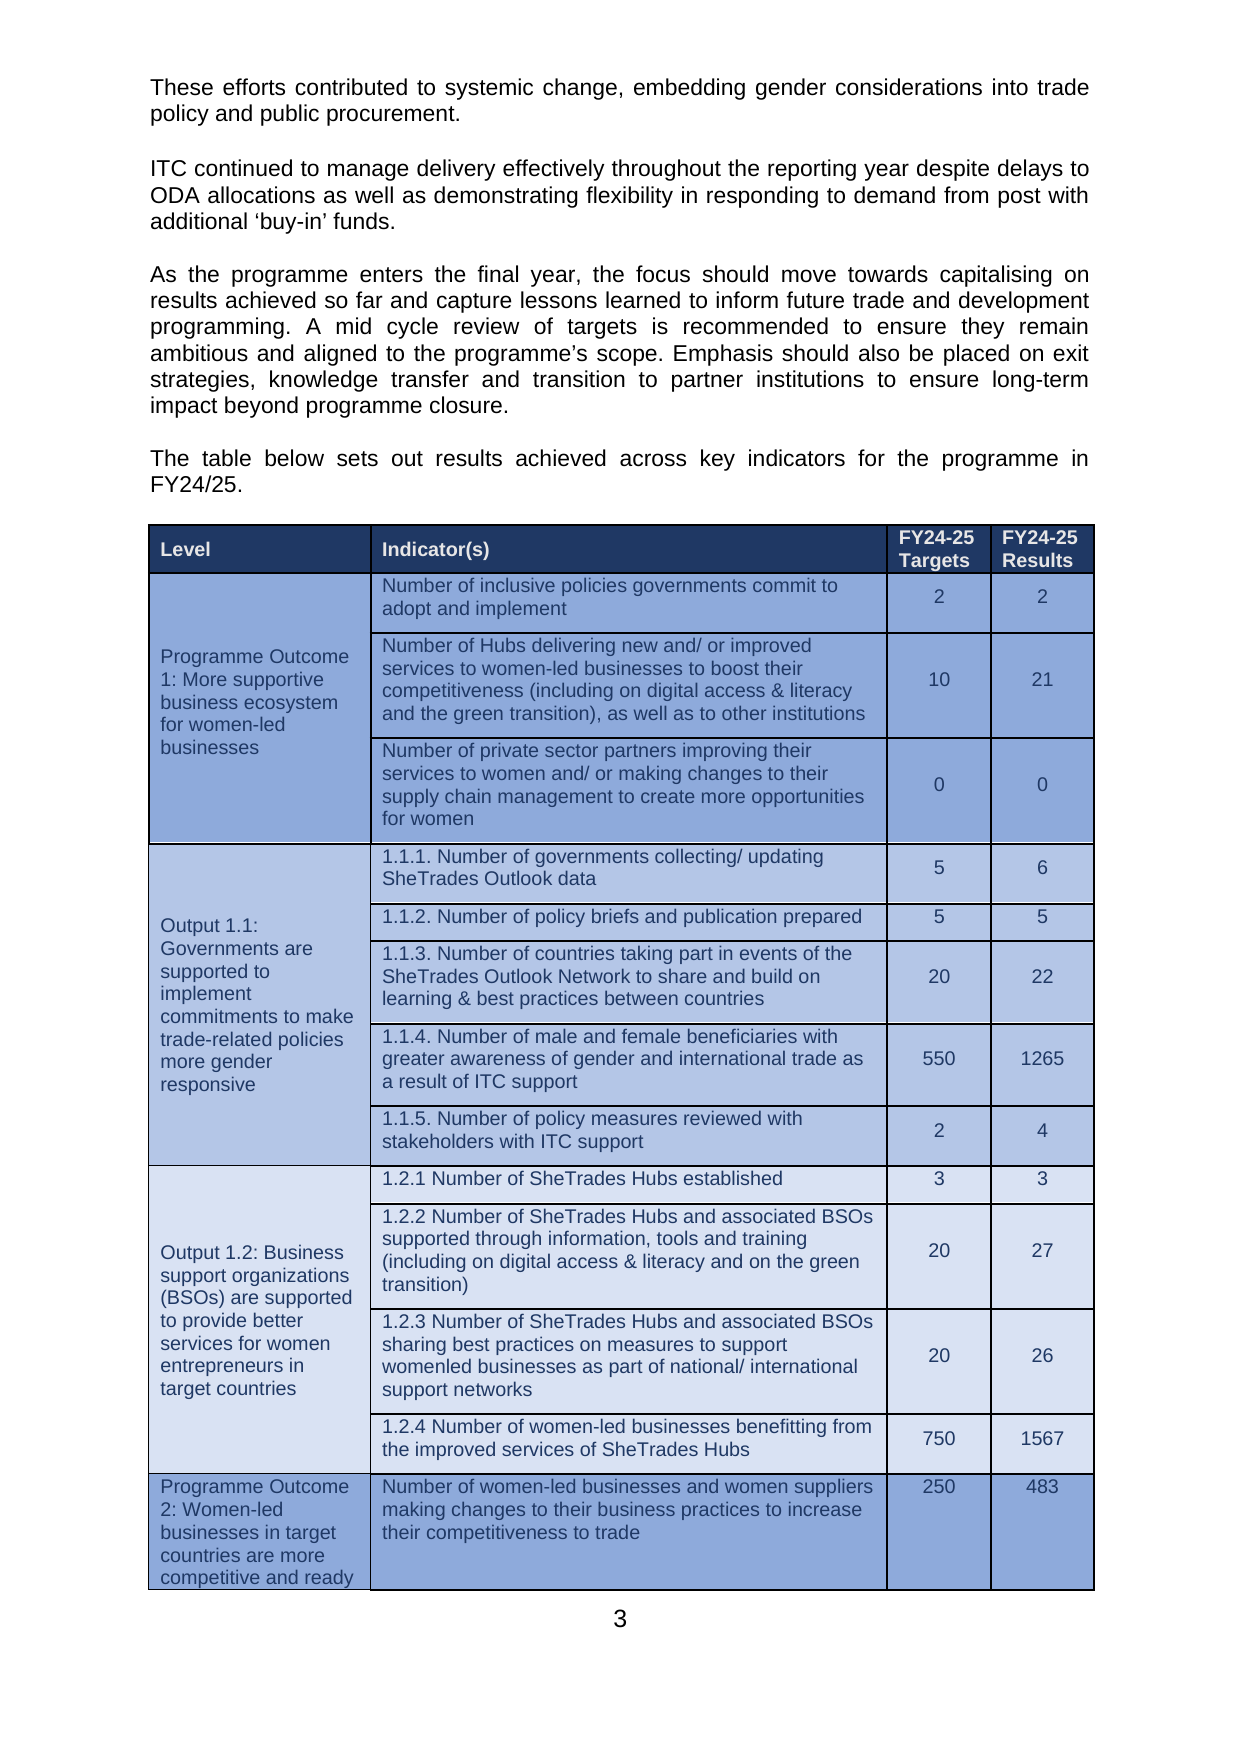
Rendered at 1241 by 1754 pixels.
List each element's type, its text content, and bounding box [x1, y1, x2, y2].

table_cell 27 [992, 1205, 1093, 1308]
table_cell Number of women-led businesses and women suppliers making changes to their business practices to increase their competitiveness to trade [371, 1475, 886, 1589]
table_cell 6 [992, 845, 1093, 902]
table_cell 1567 [992, 1415, 1093, 1473]
table_cell Programme Outcome 2: Women-led businesses in target countries are more competitive and ready [149, 1474, 370, 1589]
table_cell 750 [888, 1415, 990, 1473]
table_cell 0 [992, 739, 1093, 842]
table_cell 5 [888, 845, 990, 902]
table_cell Number of inclusive policies governments commit to adopt and implement [372, 574, 886, 632]
table_cell 1.2.4 Number of women-led businesses benefitting from the improved services of SheTrades Hubs [371, 1415, 886, 1473]
table_cell 1.1.2. Number of policy briefs and publication prepared [371, 905, 886, 940]
table_header Level [150, 526, 370, 572]
table_cell 250 [888, 1475, 990, 1589]
table_cell 550 [888, 1025, 990, 1105]
table_cell 3 [992, 1167, 1093, 1202]
table_cell 20 [888, 1310, 990, 1413]
table_cell 2 [888, 574, 990, 632]
table_cell Output 1.2: Business support organizations (BSOs) are supported to provide better services for women entrepreneurs in target countries [149, 1166, 370, 1473]
table_cell 0 [888, 739, 990, 842]
table_cell Number of Hubs delivering new and/ or improved services to women-led businesses to boost their competitiveness (including on digital access & literacy and the green transition), as well as to other institutions [372, 634, 886, 737]
table_cell 20 [888, 942, 990, 1022]
text These efforts contributed to systemic change, embedding gender considerations into trade policy and public procurement. [150, 74, 1090, 126]
table_cell 1.2.3 Number of SheTrades Hubs and associated BSOs sharing best practices on measures to support womenled businesses as part of national/ international support networks [371, 1310, 886, 1413]
table_cell 1265 [992, 1025, 1093, 1105]
table_cell 10 [888, 634, 990, 737]
table_cell 26 [992, 1310, 1093, 1413]
table_cell 20 [888, 1205, 990, 1308]
table_cell 4 [992, 1107, 1093, 1165]
text The table below sets out results achieved across key indicators for the programme in FY24/25. [150, 445, 1090, 498]
table_cell 22 [992, 942, 1093, 1022]
table_cell Programme Outcome 1: More supportive business ecosystem for women-led businesses [150, 574, 370, 842]
table_cell 5 [888, 905, 990, 940]
text As the programme enters the final year, the focus should move towards capitalising on results achieved so far and capture lessons learned to inform future trade and development programming. A mid cycle review of targets is recommended to ensure they remain ambitious and aligned to the programme’s scope. Emphasis should also be placed on exit strategies, knowledge transfer and transition to partner institutions to ensure long-term impact beyond programme closure. [150, 261, 1090, 419]
text ITC continued to manage delivery effectively throughout the reporting year despite delays to ODA allocations as well as demonstrating flexibility in responding to demand from post with additional ‘buy-in’ funds. [150, 155, 1090, 234]
table_cell 21 [992, 634, 1093, 737]
table_cell 1.1.4. Number of male and female beneficiaries with greater awareness of gender and international trade as a result of ITC support [371, 1025, 886, 1105]
table_cell 1.1.3. Number of countries taking part in events of the SheTrades Outlook Network to share and build on learning & best practices between countries [371, 942, 886, 1022]
table_cell 1.1.1. Number of governments collecting/ updating SheTrades Outlook data [371, 845, 886, 902]
table_header Indicator(s) [372, 526, 886, 572]
table_cell 2 [888, 1107, 990, 1165]
table_header FY24-25 Targets [888, 526, 990, 572]
table_cell Number of private sector partners improving their services to women and/ or making changes to their supply chain management to create more opportunities for women [372, 739, 886, 842]
table_cell 5 [992, 905, 1093, 940]
table_cell 2 [992, 574, 1093, 632]
table_cell 483 [992, 1475, 1093, 1589]
table_cell 1.1.5. Number of policy measures reviewed with stakeholders with ITC support [371, 1107, 886, 1165]
table_header FY24-25 Results [992, 526, 1093, 572]
table_cell 3 [888, 1167, 990, 1202]
table_cell 1.2.2 Number of SheTrades Hubs and associated BSOs supported through information, tools and training (including on digital access & literacy and on the green transition) [371, 1205, 886, 1308]
table_cell Output 1.1: Governments are supported to implement commitments to make trade-related policies more gender responsive [149, 845, 370, 1165]
table_cell 1.2.1 Number of SheTrades Hubs established [371, 1167, 886, 1202]
